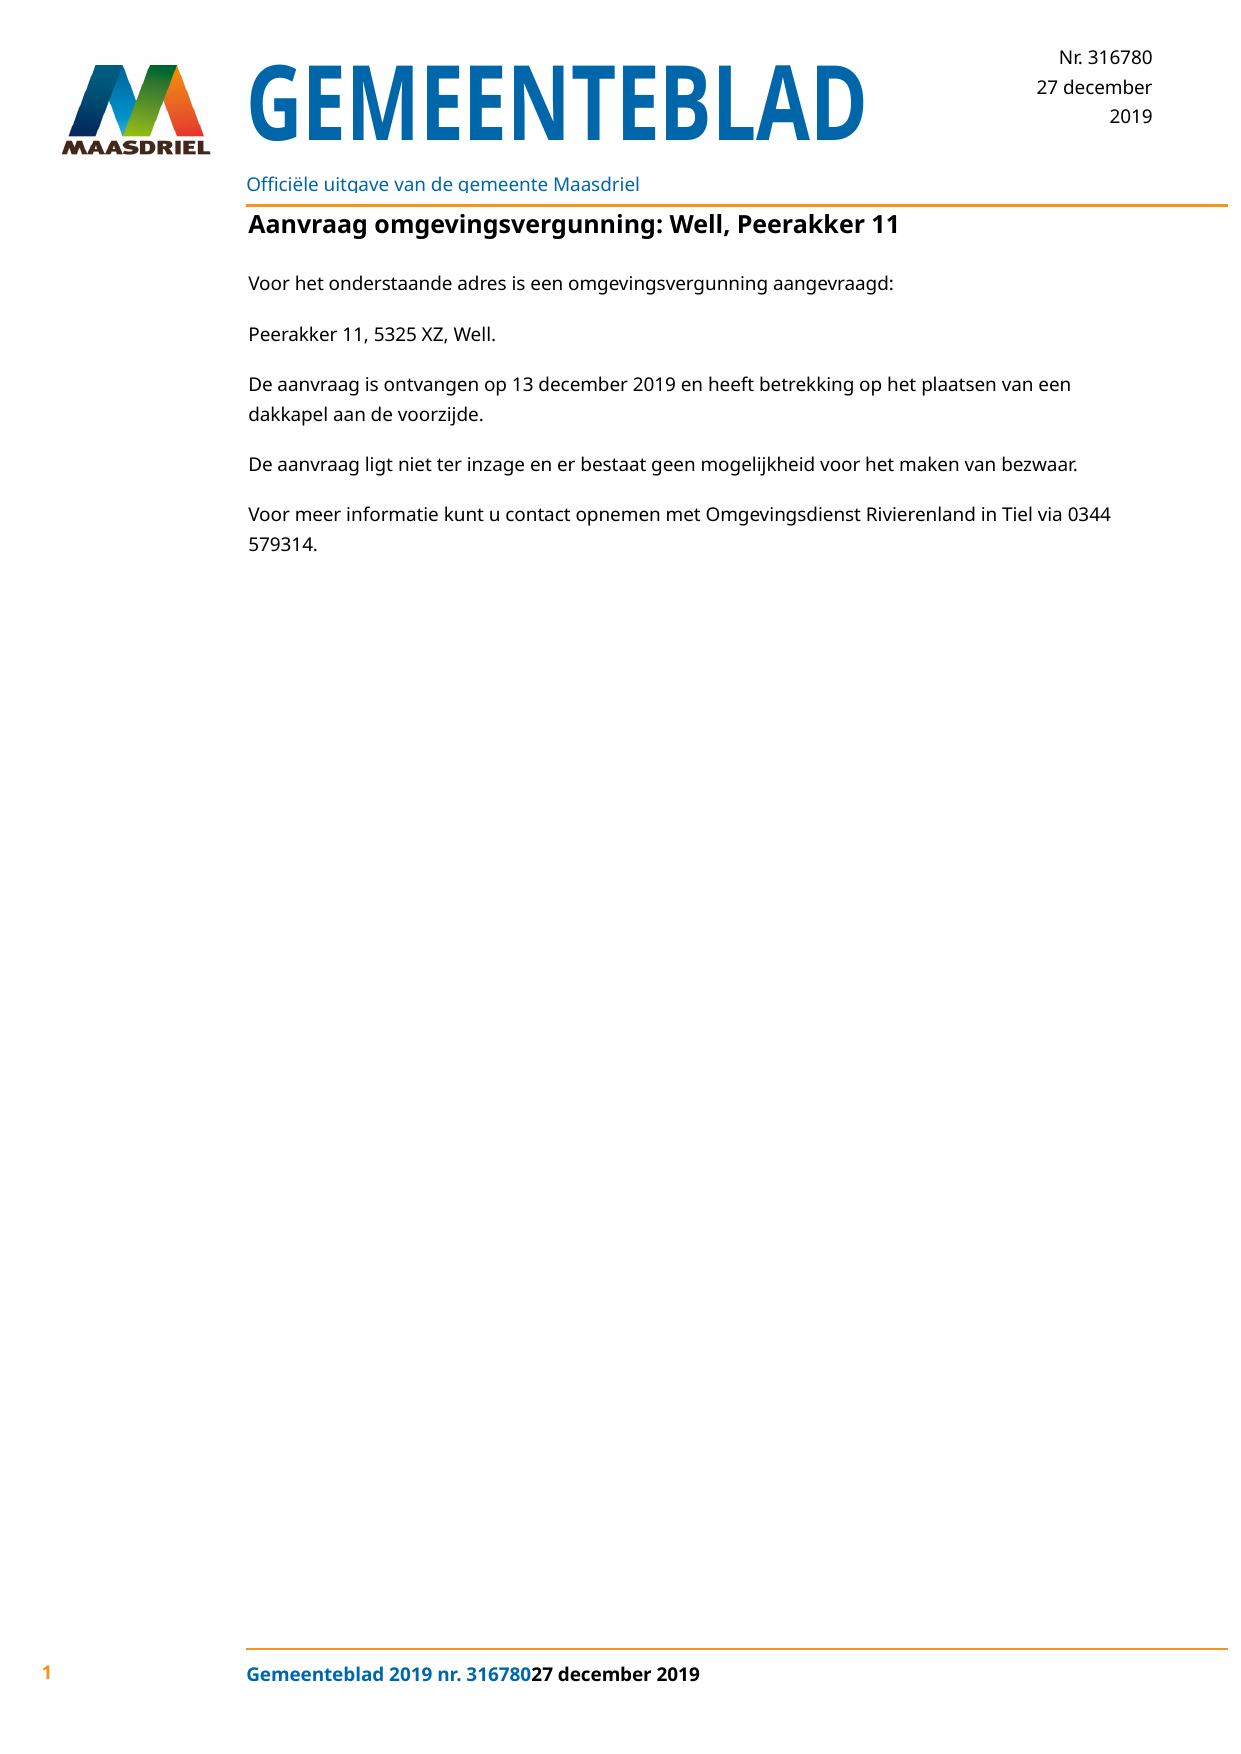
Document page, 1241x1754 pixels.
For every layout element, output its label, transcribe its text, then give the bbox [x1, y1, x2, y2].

text Voor het onderstaande adres is een omgevingsvergunning aangevraagd: [248, 270, 1152, 296]
text Voor meer informatie kunt u contact opnemen met Omgevingsdienst Rivierenland in Tiel via 0344 579314. [248, 502, 1152, 557]
text De aanvraag is ontvangen op 13 december 2019 en heeft betrekking op het plaatsen van een dakkapel aan de voorzijde. [248, 371, 1152, 426]
text De aanvraag ligt niet ter inzage en er bestaat geen mogelijkheid voor het maken van bezwaar. [248, 451, 1152, 477]
picture [41, 47, 231, 172]
text Peerakker 11, 5325 XZ, Well. [248, 321, 1152, 346]
text Aanvraag omgevingsvergunning: Well, Peerakker 11 [248, 207, 1152, 241]
